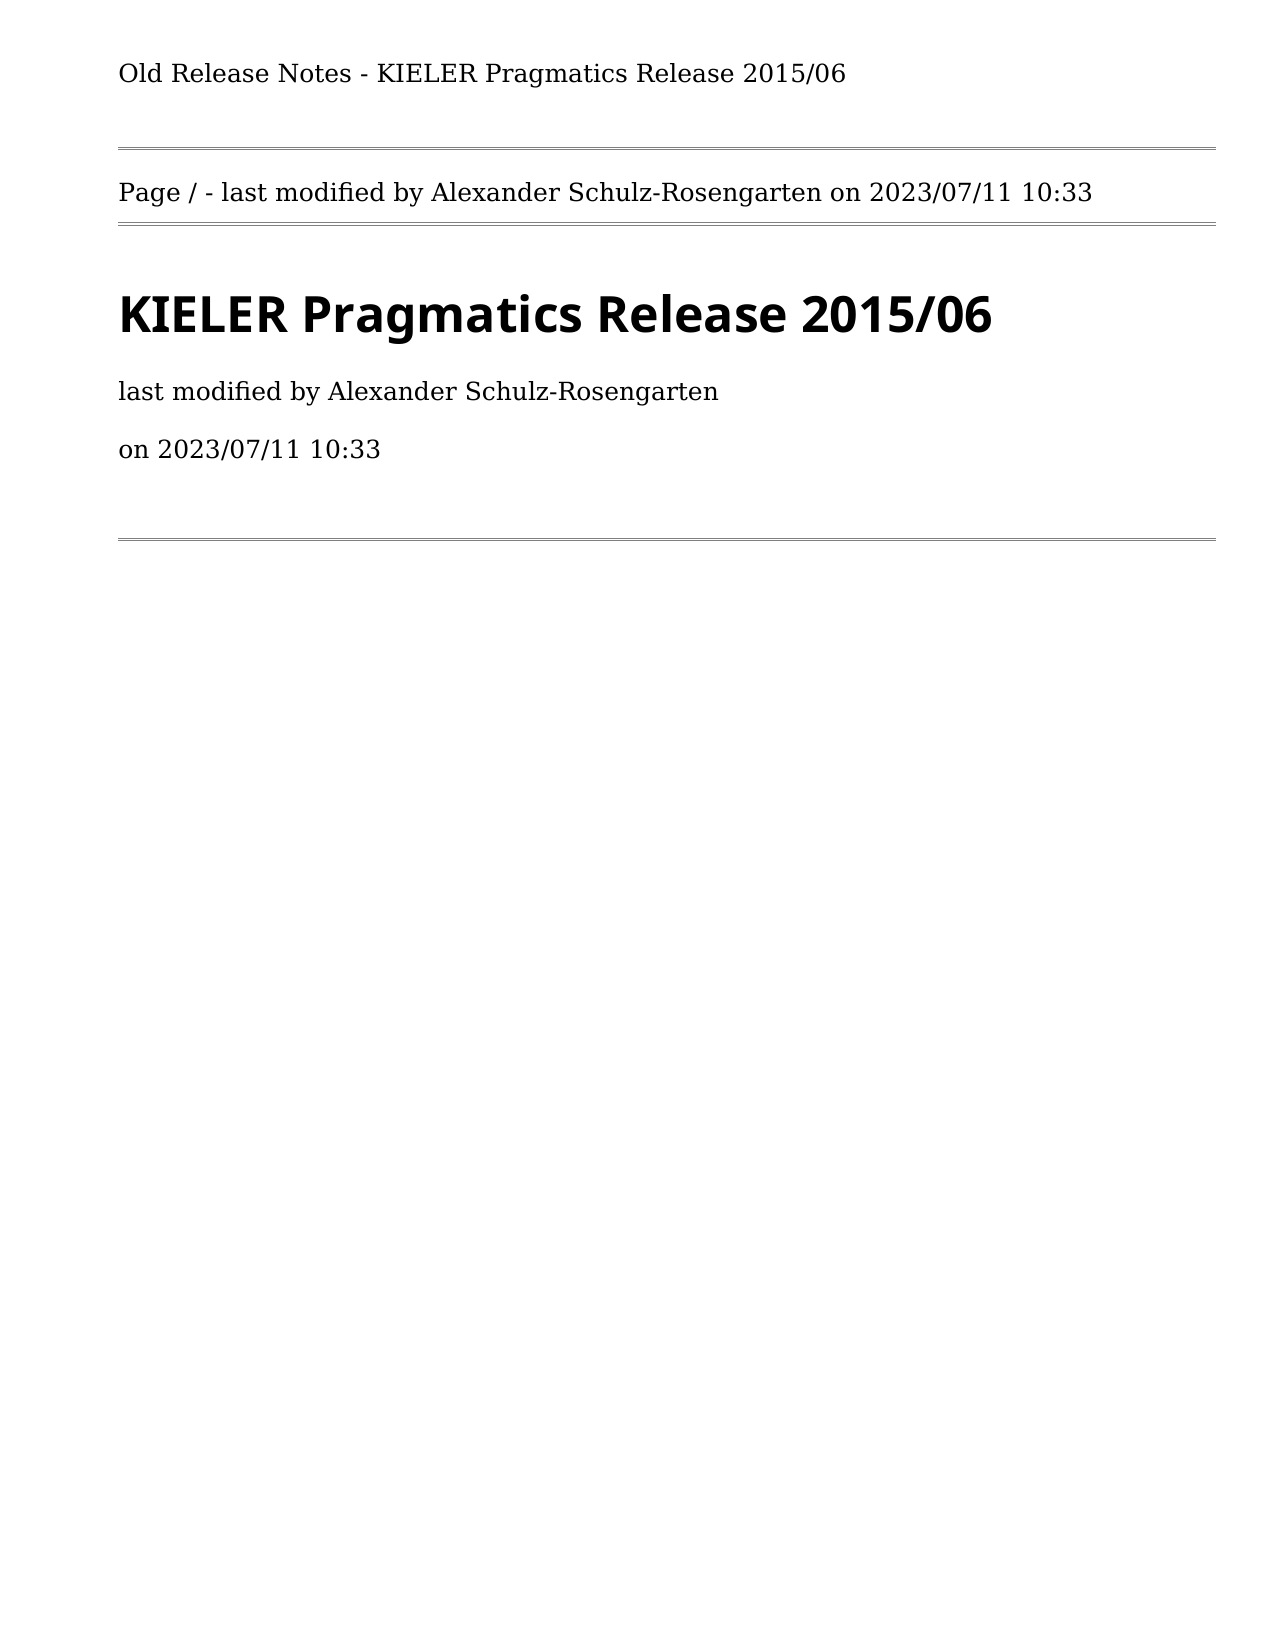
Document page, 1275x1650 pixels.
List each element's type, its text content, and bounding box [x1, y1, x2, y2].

text Old Release Notes - KIELER Pragmatics Release 2015/06 [118, 59, 1216, 88]
text Page / - last modified by Alexander Schulz-Rosengarten on 2023/07/11 10:33 [118, 179, 1216, 208]
text last modified by Alexander Schulz-Rosengarten [118, 377, 1216, 406]
subtitle KIELER Pragmatics Release 2015/06 [118, 279, 1216, 347]
text on 2023/07/11 10:33 [118, 435, 1216, 464]
